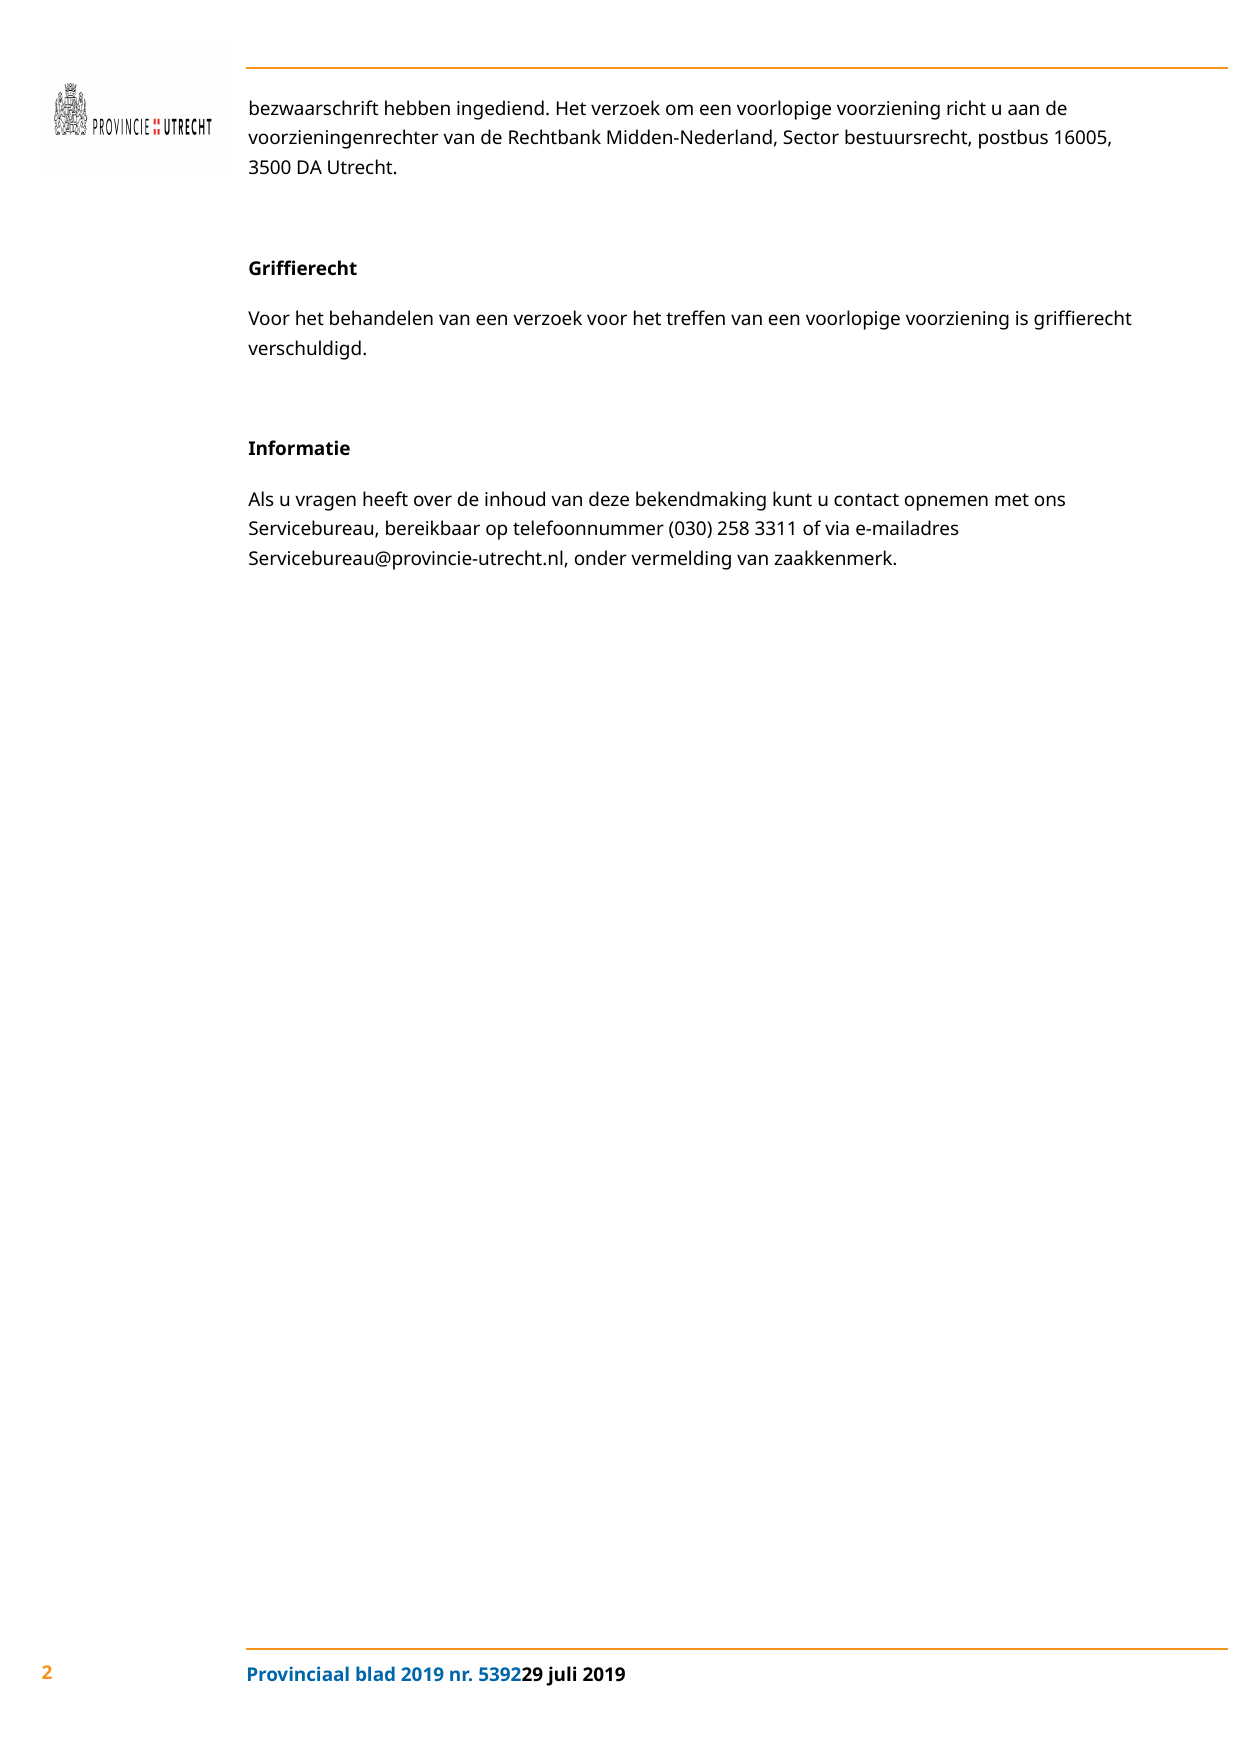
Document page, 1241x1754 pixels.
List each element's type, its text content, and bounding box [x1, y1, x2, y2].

text Als u vragen heeft over de inhoud van deze bekendmaking kunt u contact opnemen met ons Servicebureau, bereikbaar op telefoonnummer (030) 258 3311 of via e-mailadres Servicebureau@provincie-utrecht.nl, onder vermelding van zaakkenmerk. [248, 486, 1152, 571]
text Informatie [248, 436, 1152, 461]
picture [41, 47, 231, 172]
text Griffierecht [248, 255, 1152, 281]
text bezwaarschrift hebben ingediend. Het verzoek om een voorlopige voorziening richt u aan de voorzieningenrechter van de Rechtbank Midden-Nederland, Sector bestuursrecht, postbus 16005, 3500 DA Utrecht. [248, 95, 1152, 180]
text Voor het behandelen van een verzoek voor het treffen van een voorlopige voorziening is griffierecht verschuldigd. [248, 305, 1152, 361]
